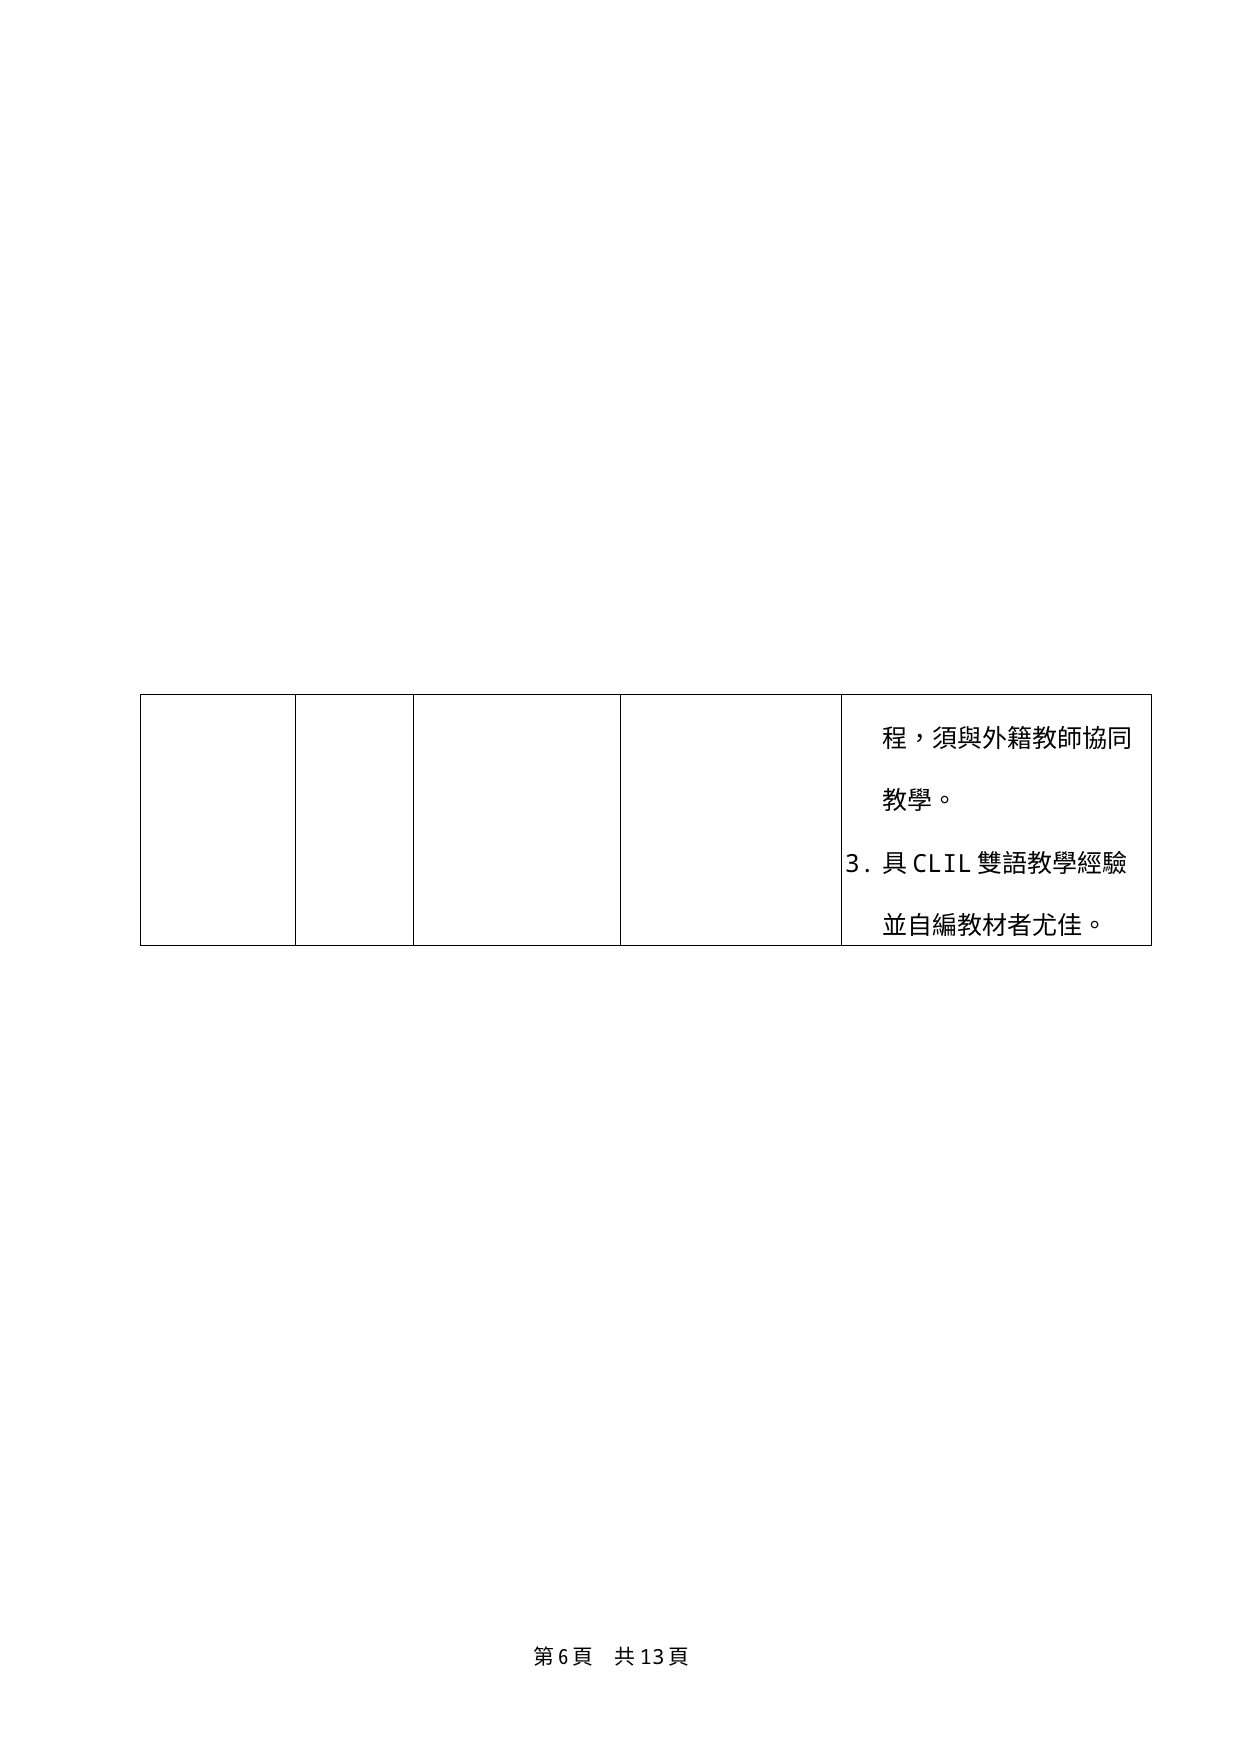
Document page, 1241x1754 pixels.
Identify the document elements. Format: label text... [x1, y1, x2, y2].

table_cell [141, 695, 295, 944]
table_cell [414, 695, 620, 944]
table_cell [621, 695, 841, 944]
table_cell [296, 695, 413, 944]
table_cell 英語專長共聘代理教師，由本校與草湖國小共聘，錄取人員應於每週3天於本校服務，每週2天在草湖國小服務。 教授1~6年級全英語課程，須與外籍教師協同教學。 具CLIL雙語教學經驗並自編教材者尤佳。 [842, 695, 1151, 944]
